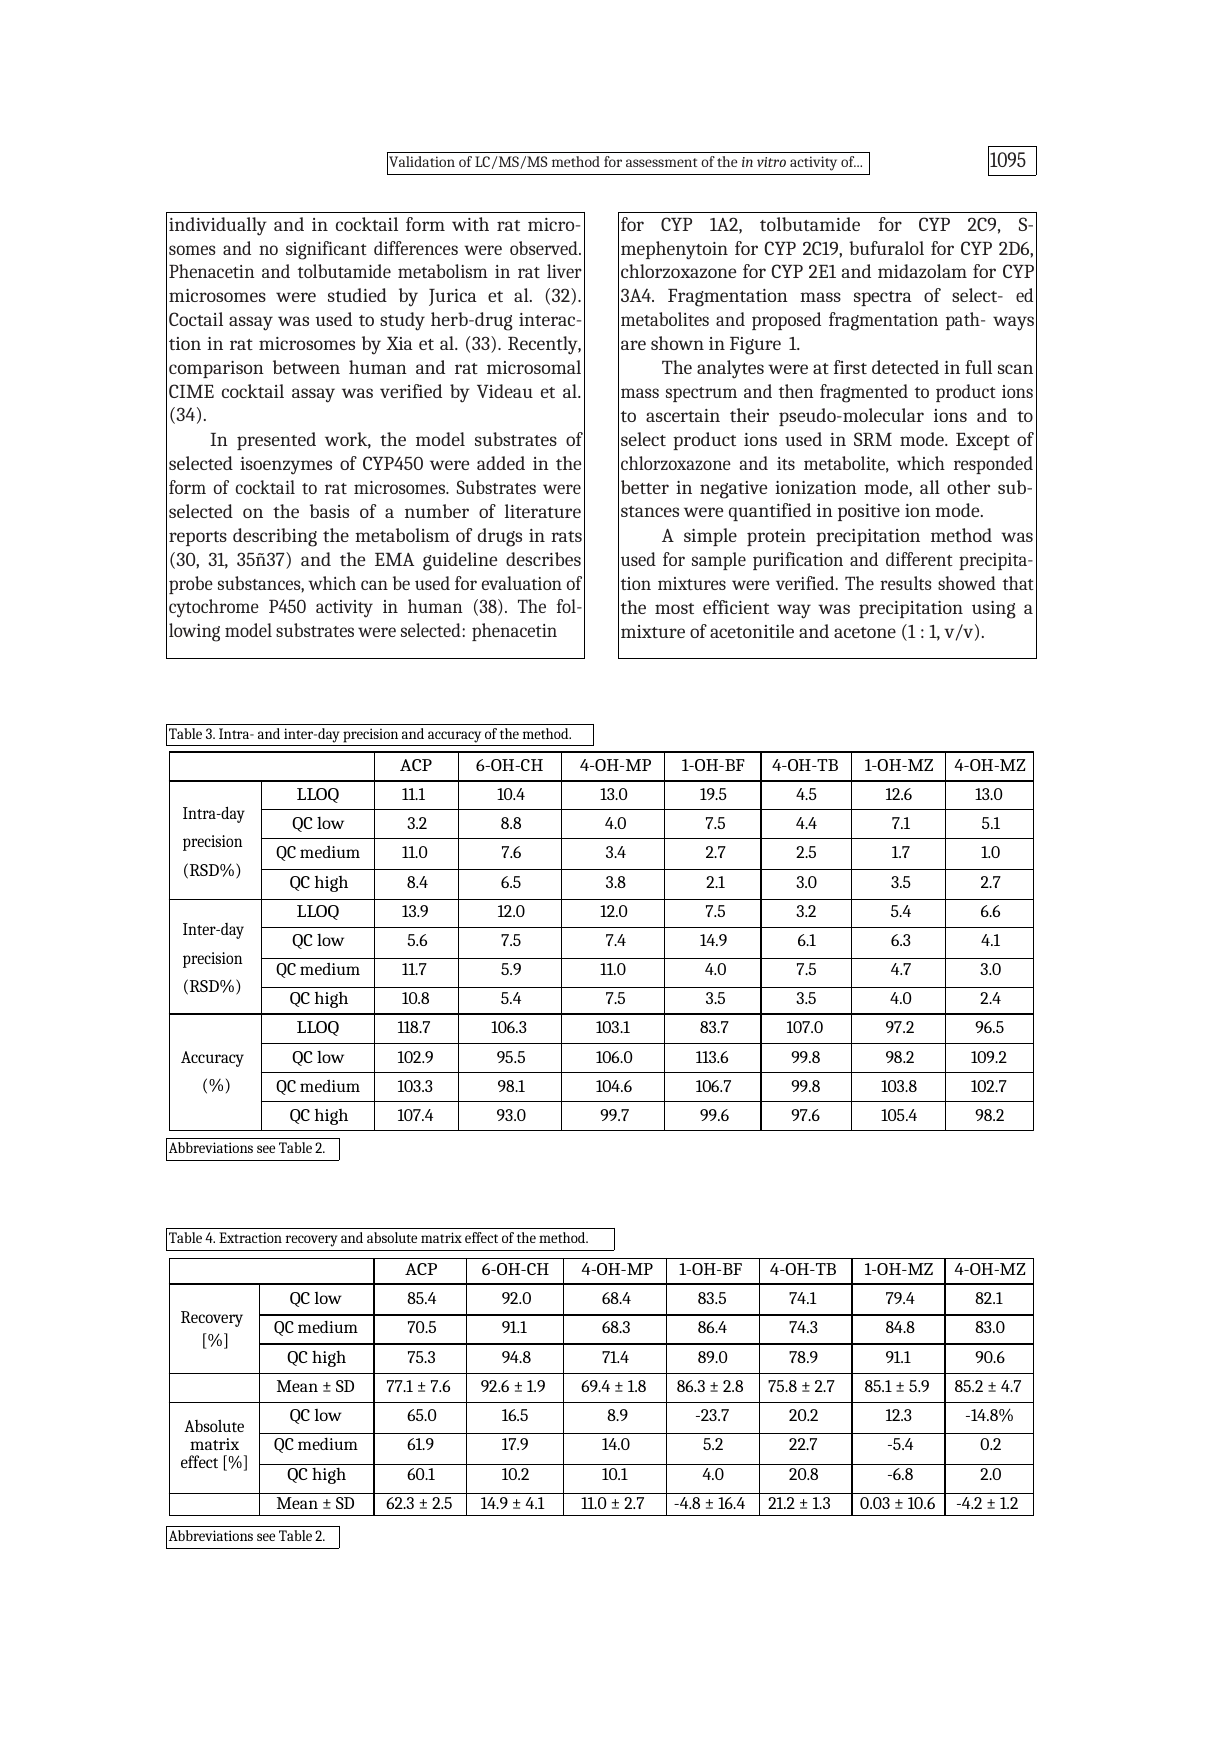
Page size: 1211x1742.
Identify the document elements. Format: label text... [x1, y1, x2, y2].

text 97.2 [885, 1018, 945, 1038]
text 79.4 [885, 1289, 944, 1309]
text QC medium [276, 959, 374, 980]
text 65.0 [407, 1406, 466, 1426]
text 97.6 [791, 1105, 851, 1126]
text 106.0 [596, 1047, 664, 1067]
text 102.9 [397, 1047, 458, 1067]
text 10.8 [402, 989, 458, 1009]
text In presented work, the model substrates of selected isoenzymes of CYP450 were added in the form of cocktail to rat microsomes. Substrates were selected on the basis of a number of literature reports describing the metabolism of drugs in rats (30, 31, 35ñ37) and the EMA guideline describes probe substances, which can be used for evaluation of cytochrome P450 activity in human (38). The fol- lowing model substrates were selected: phenacetin [169, 429, 582, 643]
text 113.6 [696, 1047, 760, 1067]
text 13.0 [975, 784, 1033, 805]
text 2.7 [702, 843, 729, 863]
text 2.0 [977, 1465, 1004, 1484]
text 86.3 ± 2.8 [677, 1376, 759, 1397]
text 5.2 [699, 1434, 727, 1455]
text QC high [287, 1347, 373, 1367]
text 99.8 [791, 1047, 851, 1067]
text 91.1 [502, 1318, 563, 1338]
text 103.1 [596, 1018, 664, 1038]
text 78.9 [789, 1347, 852, 1367]
text 98.1 [492, 1076, 529, 1097]
text 103.3 [397, 1076, 458, 1097]
text -5.4 [887, 1434, 944, 1455]
text A simple protein precipitation method was used for sample purification and different precipita- tion mixtures were verified. The results showed that the most efficient way was precipitation using a mixture of acetonitile and acetone (1 : 1, v/v). [620, 525, 1034, 643]
text 4-OH-MP [580, 755, 664, 776]
text 5.1 [977, 814, 1004, 834]
text 0.03 ± 10.6 [860, 1494, 944, 1514]
text ACP [400, 755, 458, 776]
text 12.0 [492, 901, 529, 922]
text -6.8 [887, 1465, 944, 1484]
text 1.7 [887, 843, 914, 863]
text 12.3 [885, 1406, 944, 1426]
text 3.8 [595, 872, 636, 892]
text 83.5 [698, 1289, 759, 1309]
text 105.4 [881, 1105, 945, 1126]
text 11.7 [402, 959, 458, 980]
text 118.7 [397, 1018, 458, 1038]
text Abbreviations see Table 2. [169, 1527, 339, 1545]
text 104.6 [596, 1076, 664, 1097]
text 22.7 [789, 1434, 852, 1455]
text -4.2 ± 1.2 [956, 1494, 1033, 1514]
text individually and in cocktail form with rat micro- somes and no significant differences were observed. Phenacetin and tolbutamide metabolism in rat liver microsomes were studied by Jurica et al. (32). Coctail assay was used to study herb-drug interac- tion in rat microsomes by Xia et al. (33). Recently, comparison between human and rat microsomal CIME cocktail assay was verified by Videau et al. (34). [169, 213, 582, 427]
text 4.5 [793, 784, 820, 805]
text 74.3 [789, 1318, 852, 1338]
text 2.1 [702, 872, 729, 892]
text 11.0 ± 2.7 [581, 1494, 666, 1514]
text QC medium [276, 1076, 374, 1097]
text 7.4 [595, 930, 636, 951]
text 98.2 [885, 1047, 945, 1067]
text 4-OH-MP [581, 1259, 666, 1280]
text 84.8 [885, 1318, 944, 1338]
text Recovery [%] [180, 1308, 249, 1350]
text Validation of LC/MS/MS method for assessment of the in vitro activity of... [389, 154, 869, 172]
text 7.5 [702, 901, 729, 922]
text QC high [289, 872, 374, 892]
text QC high [289, 989, 374, 1009]
text 69.4 ± 1.8 [581, 1376, 666, 1397]
text QC high [287, 1465, 373, 1484]
text Mean ± SD [276, 1376, 373, 1397]
text 12.6 [885, 784, 945, 805]
text 4.0 [595, 814, 636, 834]
text 3.5 [887, 872, 914, 892]
text 4-OH-TB [770, 1259, 852, 1280]
text 7.5 [595, 989, 636, 1009]
text 1-OH-BF [682, 755, 760, 776]
text 8.9 [604, 1406, 631, 1426]
text 6.3 [887, 930, 914, 951]
text 85.2 ± 4.7 [954, 1376, 1033, 1397]
text ACP [405, 1259, 466, 1280]
text 107.0 [786, 1018, 851, 1038]
text 5.9 [492, 959, 529, 980]
text 1.0 [977, 843, 1004, 863]
text 3.2 [793, 901, 820, 922]
text 11.1 [402, 784, 458, 805]
text 8.4 [403, 872, 431, 892]
text 96.5 [975, 1018, 1033, 1038]
text 20.8 [789, 1465, 852, 1484]
text 4.0 [702, 959, 729, 980]
text 8.8 [492, 814, 529, 834]
text 61.9 [407, 1434, 466, 1455]
text 75.3 [407, 1347, 466, 1367]
text 3.0 [977, 959, 1004, 980]
text 1-OH-MZ [864, 755, 945, 776]
text 3.0 [793, 872, 820, 892]
text 1095 [990, 148, 1036, 173]
text QC low [292, 814, 374, 834]
text 99.8 [791, 1076, 851, 1097]
text 10.4 [492, 784, 529, 805]
text 17.9 [502, 1434, 563, 1455]
text 68.3 [602, 1318, 666, 1338]
text 3.5 [793, 989, 820, 1009]
text 4.0 [887, 989, 914, 1009]
text 13.9 [402, 901, 458, 922]
text 89.0 [698, 1347, 759, 1367]
text 5.4 [492, 989, 529, 1009]
text 109.2 [971, 1047, 1033, 1067]
text 6.6 [977, 901, 1004, 922]
text 2.5 [793, 843, 820, 863]
text 7.5 [492, 930, 529, 951]
text 85.1 ± 5.9 [864, 1376, 944, 1397]
text 10.2 [502, 1465, 563, 1484]
text 5.4 [887, 901, 914, 922]
text 13.0 [600, 784, 664, 805]
text Table 4. Extraction recovery and absolute matrix effect of the method. [169, 1229, 614, 1247]
text Abbreviations see Table 2. [169, 1140, 339, 1158]
text 85.4 [407, 1289, 466, 1309]
text 86.4 [698, 1318, 759, 1338]
text QC low [289, 1406, 373, 1426]
text 3.5 [702, 989, 729, 1009]
text 1-OH-BF [679, 1259, 759, 1280]
text Table 3. Intra- and inter-day precision and accuracy of the method. [169, 725, 593, 743]
text 82.1 [975, 1289, 1033, 1309]
text 4-OH-TB [772, 755, 851, 776]
text for CYP 1A2, tolbutamide for CYP 2C9, S- mephenytoin for CYP 2C19, bufuralol for CYP 2D6, chlorzoxazone for CYP 2E1 and midazolam for CYP 3A4. Fragmentation mass spectra of select- ed metabolites and proposed fragmentation path- ways are shown in Figure 1. [620, 213, 1034, 355]
text 7.5 [793, 959, 820, 980]
text 2.7 [977, 872, 1004, 892]
text 5.6 [403, 930, 431, 951]
text LLOQ [296, 784, 374, 805]
text 4.1 [977, 930, 1004, 951]
text -4.8 ± 16.4 [674, 1494, 759, 1514]
text 4.4 [793, 814, 820, 834]
text 2.4 [977, 989, 1004, 1009]
text QC medium [274, 1318, 373, 1338]
text 7.6 [492, 843, 529, 863]
text 21.2 ± 1.3 [768, 1494, 852, 1514]
text Absolute matrix effect [%] [178, 1418, 250, 1473]
text 4-OH-MZ [954, 1259, 1033, 1280]
text 14.0 [602, 1434, 666, 1455]
text 106.7 [696, 1076, 760, 1097]
text 3.4 [595, 843, 636, 863]
text 4.0 [699, 1465, 727, 1484]
text 83.0 [975, 1318, 1033, 1338]
text QC high [289, 1105, 374, 1126]
text 75.8 ± 2.7 [768, 1376, 852, 1397]
text 4.7 [887, 959, 914, 980]
text 106.3 [491, 1018, 561, 1038]
text 19.5 [700, 784, 760, 805]
text 4-OH-MZ [954, 755, 1033, 776]
text QC low [292, 1047, 374, 1067]
text 70.5 [407, 1318, 466, 1338]
text 92.0 [502, 1289, 563, 1309]
text 20.2 [789, 1406, 852, 1426]
text Intra-day precision (RSD%) [182, 803, 247, 881]
text 90.6 [975, 1347, 1033, 1367]
text 11.0 [600, 959, 664, 980]
text 107.4 [397, 1105, 458, 1126]
text 6.5 [492, 872, 529, 892]
text 99.7 [600, 1105, 664, 1126]
text QC medium [274, 1434, 373, 1455]
text 1-OH-MZ [864, 1259, 944, 1280]
text 6-OH-CH [482, 1259, 563, 1280]
text QC low [289, 1289, 373, 1309]
text 14.9 ± 4.1 [481, 1494, 563, 1514]
text -14.8% [965, 1406, 1033, 1426]
text 10.1 [602, 1465, 666, 1484]
text QC low [292, 930, 374, 951]
text 3.2 [403, 814, 431, 834]
text 92.6 ± 1.9 [481, 1376, 563, 1397]
text 62.3 ± 2.5 [386, 1494, 466, 1514]
text 60.1 [407, 1465, 466, 1484]
text The analytes were at first detected in full scan mass spectrum and then fragmented to product ions to ascertain their pseudo-molecular ions and to select product ions used in SRM mode. Except of chlorzoxazone and its metabolite, which responded better in negative ionization mode, all other sub- stances were quantified in positive ion mode. [620, 357, 1034, 523]
text Inter-day precision (RSD%) [182, 920, 247, 997]
text Accuracy (%) [181, 1047, 261, 1096]
text 6.1 [793, 930, 820, 951]
text LLOQ [296, 1018, 374, 1038]
text 0.2 [977, 1434, 1004, 1455]
text LLOQ [296, 901, 374, 922]
text Mean ± SD [276, 1494, 373, 1514]
text 16.5 [502, 1406, 563, 1426]
text 94.8 [502, 1347, 563, 1367]
text 98.2 [975, 1105, 1033, 1126]
text 68.4 [602, 1289, 666, 1309]
text 91.1 [885, 1347, 944, 1367]
text 93.0 [492, 1105, 529, 1126]
text 103.8 [881, 1076, 945, 1097]
text 99.6 [700, 1105, 760, 1126]
text 77.1 ± 7.6 [386, 1376, 466, 1397]
text 71.4 [602, 1347, 666, 1367]
text 83.7 [700, 1018, 760, 1038]
text 102.7 [971, 1076, 1033, 1097]
text 6-OH-CH [476, 755, 561, 776]
text 12.0 [600, 901, 664, 922]
text -23.7 [695, 1406, 759, 1426]
text 14.9 [700, 930, 760, 951]
text 95.5 [492, 1047, 529, 1067]
text QC medium [276, 843, 374, 863]
text 11.0 [402, 843, 458, 863]
text 74.1 [789, 1289, 852, 1309]
text 7.1 [887, 814, 914, 834]
text 7.5 [702, 814, 729, 834]
